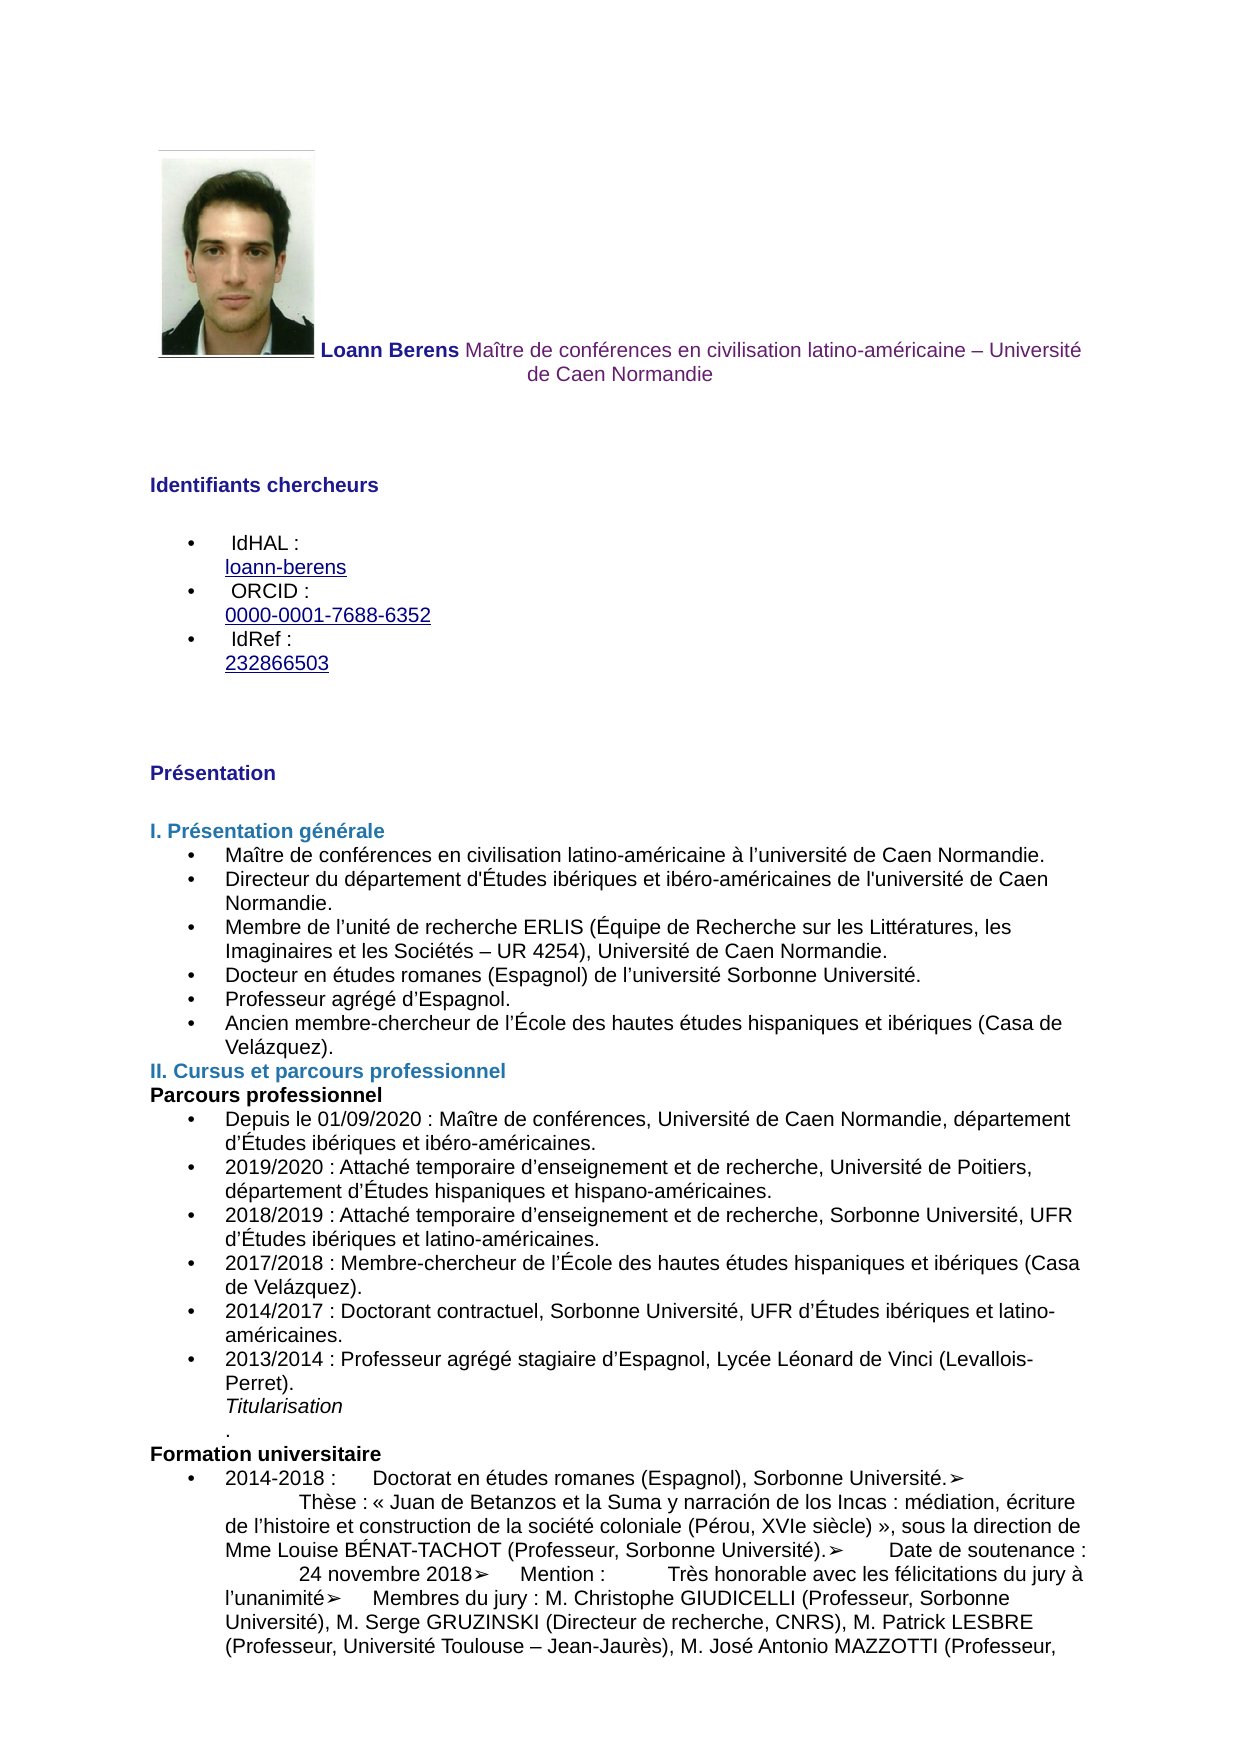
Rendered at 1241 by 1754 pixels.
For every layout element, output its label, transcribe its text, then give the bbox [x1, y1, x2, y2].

list Ancien membre-chercheur de l’École des hautes études hispaniques et ibériques (Casa de Velázquez). [187, 1011, 1090, 1059]
list . [187, 1418, 1090, 1442]
list IdRef : [187, 627, 1090, 651]
subtitle Parcours professionnel [150, 1083, 1090, 1107]
list Docteur en études romanes (Espagnol) de l’université Sorbonne Université. [187, 963, 1090, 987]
subtitle Formation universitaire [150, 1442, 1090, 1466]
list Professeur agrégé d’Espagnol. [187, 987, 1090, 1011]
subtitle Présentation [150, 761, 1090, 785]
list IdHAL : [187, 531, 1090, 555]
subtitle I. Présentation générale [150, 819, 1090, 843]
list Depuis le 01/09/2020 : Maître de conférences, Université de Caen Normandie, département d’Études ibériques et ibéro-américaines. [187, 1107, 1090, 1155]
list Titularisation [187, 1394, 1090, 1418]
subtitle Loann Berens Maître de conférences en civilisation latino-américaine – Université de Caen Normandie [150, 150, 1090, 386]
subtitle Identifiants chercheurs [150, 472, 1090, 496]
subtitle II. Cursus et parcours professionnel [150, 1059, 1090, 1083]
list Maître de conférences en civilisation latino-américaine à l’université de Caen Normandie. [187, 843, 1090, 867]
list Membre de l’unité de recherche ERLIS (Équipe de Recherche sur les Littératures, les Imaginaires et les Sociétés – UR 4254), Université de Caen Normandie. [187, 915, 1090, 963]
list 232866503 [187, 651, 1090, 674]
list 2018/2019 : Attaché temporaire d’enseignement et de recherche, Sorbonne Université, UFR d’Études ibériques et latino-américaines. [187, 1203, 1090, 1251]
list 2019/2020 : Attaché temporaire d’enseignement et de recherche, Université de Poitiers, département d’Études hispaniques et hispano-américaines. [187, 1155, 1090, 1203]
list 2014/2017 : Doctorant contractuel, Sorbonne Université, UFR d’Études ibériques et latino-américaines. [187, 1298, 1090, 1346]
list Directeur du département d'Études ibériques et ibéro-américaines de l'université de Caen Normandie. [187, 867, 1090, 915]
list 0000-0001-7688-6352 [187, 603, 1090, 627]
picture [158, 150, 315, 358]
list 2013/2014 : Professeur agrégé stagiaire d’Espagnol, Lycée Léonard de Vinci (Levallois-Perret). [187, 1346, 1090, 1394]
list ORCID : [187, 579, 1090, 603]
list 2014-2018 : Doctorat en études romanes (Espagnol), Sorbonne Université.➢ Thèse : « Juan de Betanzos et la Suma y narración de los Incas : médiation, écriture de l’histoire et construction de la société coloniale (Pérou, XVIe siècle) », sous la direction de Mme Louise BÉNAT-TACHOT (Professeur, Sorbonne Université).➢ Date de soutenance : 24 novembre 2018➢ Mention : Très honorable avec les félicitations du jury à l’unanimité➢ Membres du jury : M. Christophe GIUDICELLI (Professeur, Sorbonne Université), M. Serge GRUZINSKI (Directeur de recherche, CNRS), M. Patrick LESBRE (Professeur, Université Toulouse – Jean-Jaurès), M. José Antonio MAZZOTTI (Professeur, [187, 1466, 1090, 1658]
list 2017/2018 : Membre-chercheur de l’École des hautes études hispaniques et ibériques (Casa de Velázquez). [187, 1251, 1090, 1298]
list loann-berens [187, 555, 1090, 579]
